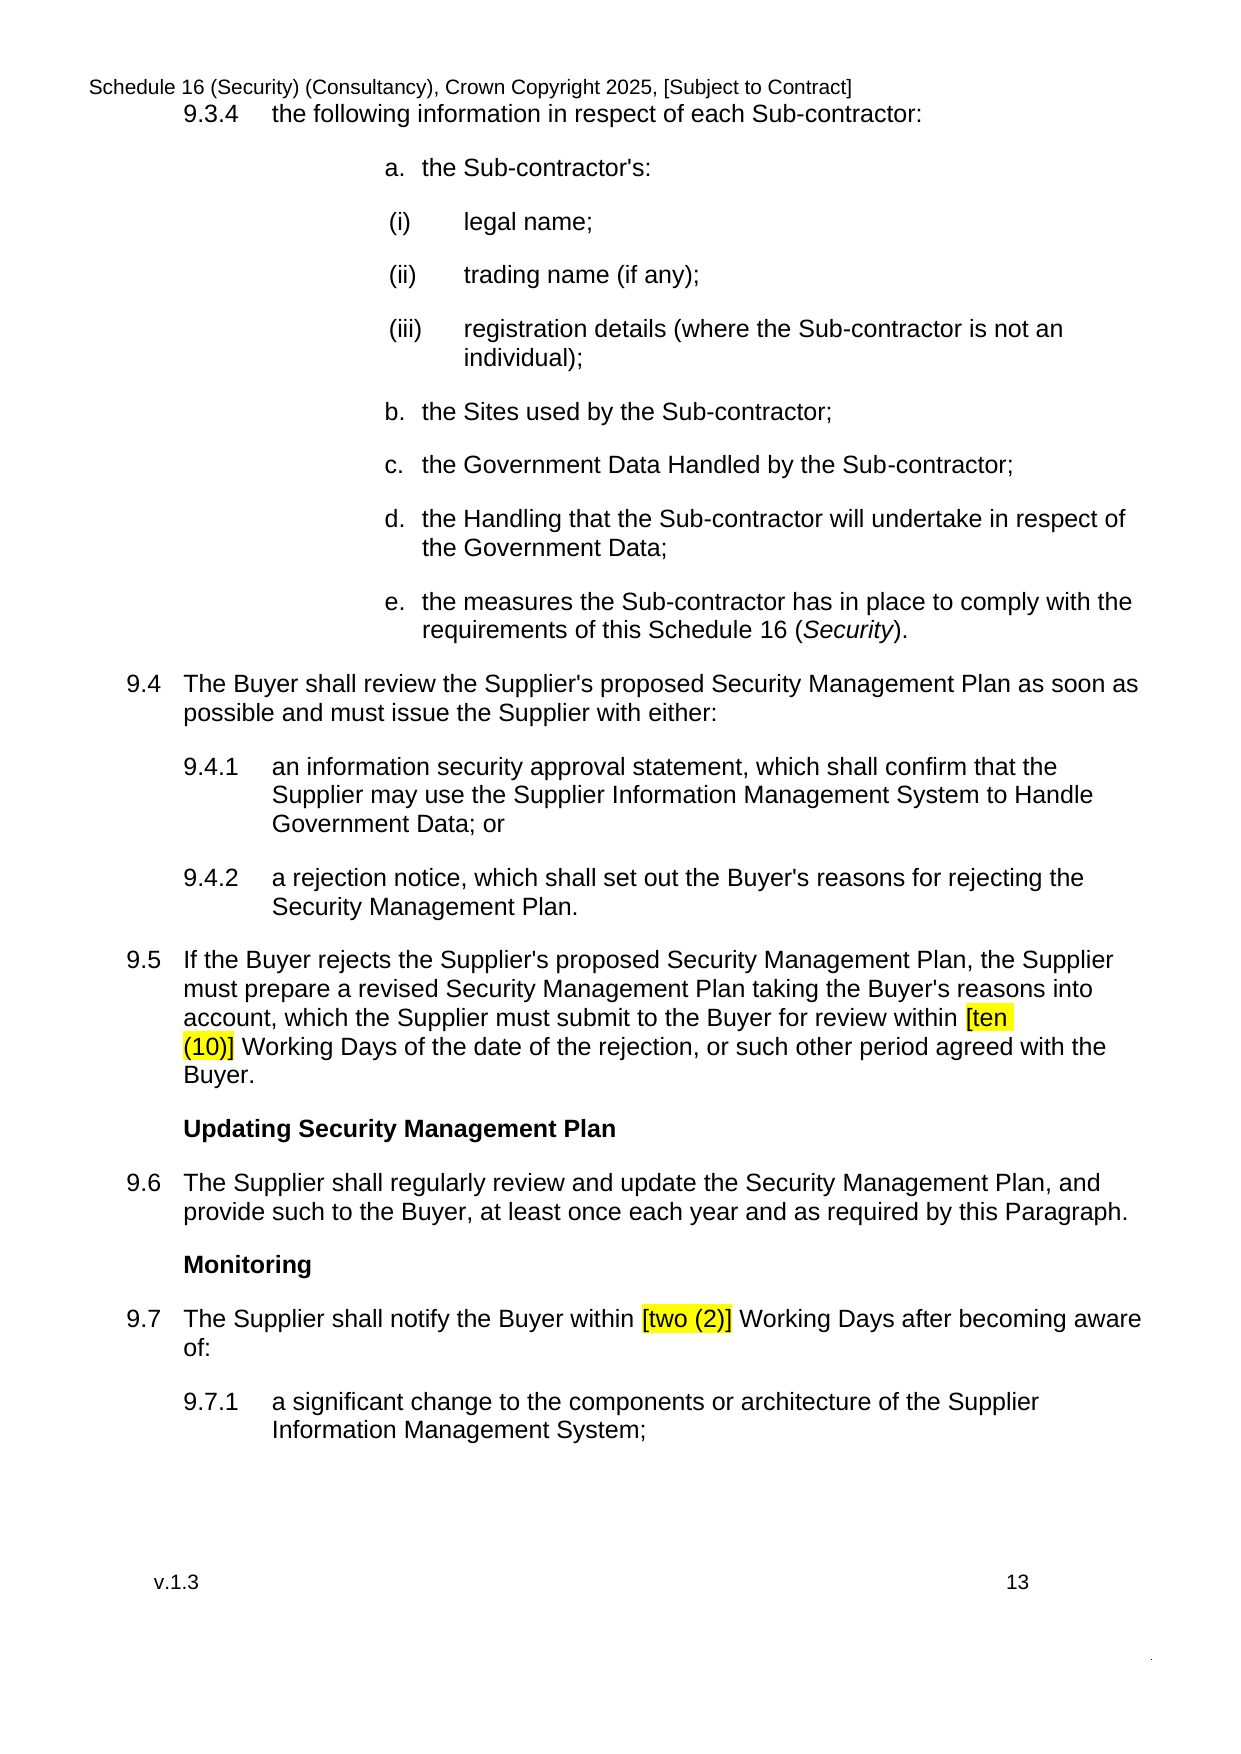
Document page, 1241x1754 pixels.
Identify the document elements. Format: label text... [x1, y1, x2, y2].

list The Supplier shall regularly review and update the Security Management Plan, and provide such to the Buyer, at least once each year and as required by this Paragraph. [126, 1168, 1152, 1225]
list The Buyer shall review the Supplier's proposed Security Management Plan as soon as possible and must issue the Supplier with either: [126, 669, 1152, 726]
list the following information in respect of each Sub-contractor: [183, 99, 1152, 128]
list a significant change to the components or architecture of the Supplier Information Management System; [183, 1386, 1152, 1444]
text Monitoring [183, 1250, 1152, 1279]
list the Sites used by the Sub-contractor; [384, 396, 1152, 425]
text Updating Security Management Plan [183, 1114, 1152, 1143]
list trading name (if any); [389, 260, 1152, 289]
list If the Buyer rejects the Supplier's proposed Security Management Plan, the Supplier must prepare a revised Security Management Plan taking the Buyer's reasons into account, which the Supplier must submit to the Buyer for review within [ten (10)] Working Days of the date of the rejection, or such other period agreed with the Buyer. [126, 945, 1152, 1089]
list registration details (where the Sub-contractor is not an individual); [389, 314, 1152, 371]
list the Sub-contractor's: [384, 153, 1152, 181]
list the Government Data Handled by the Sub‑contractor; [384, 450, 1152, 479]
list legal name; [389, 206, 1152, 235]
list a rejection notice, which shall set out the Buyer's reasons for rejecting the Security Management Plan. [183, 863, 1152, 920]
list an information security approval statement, which shall confirm that the Supplier may use the Supplier Information Management System to Handle Government Data; or [183, 751, 1152, 838]
list the measures the Sub-contractor has in place to comply with the requirements of this Schedule 16 (Security). [384, 586, 1152, 644]
list the Handling that the Sub-contractor will undertake in respect of the Government Data; [384, 504, 1152, 561]
list The Supplier shall notify the Buyer within [two (2)] Working Days after becoming aware of: [126, 1304, 1152, 1361]
